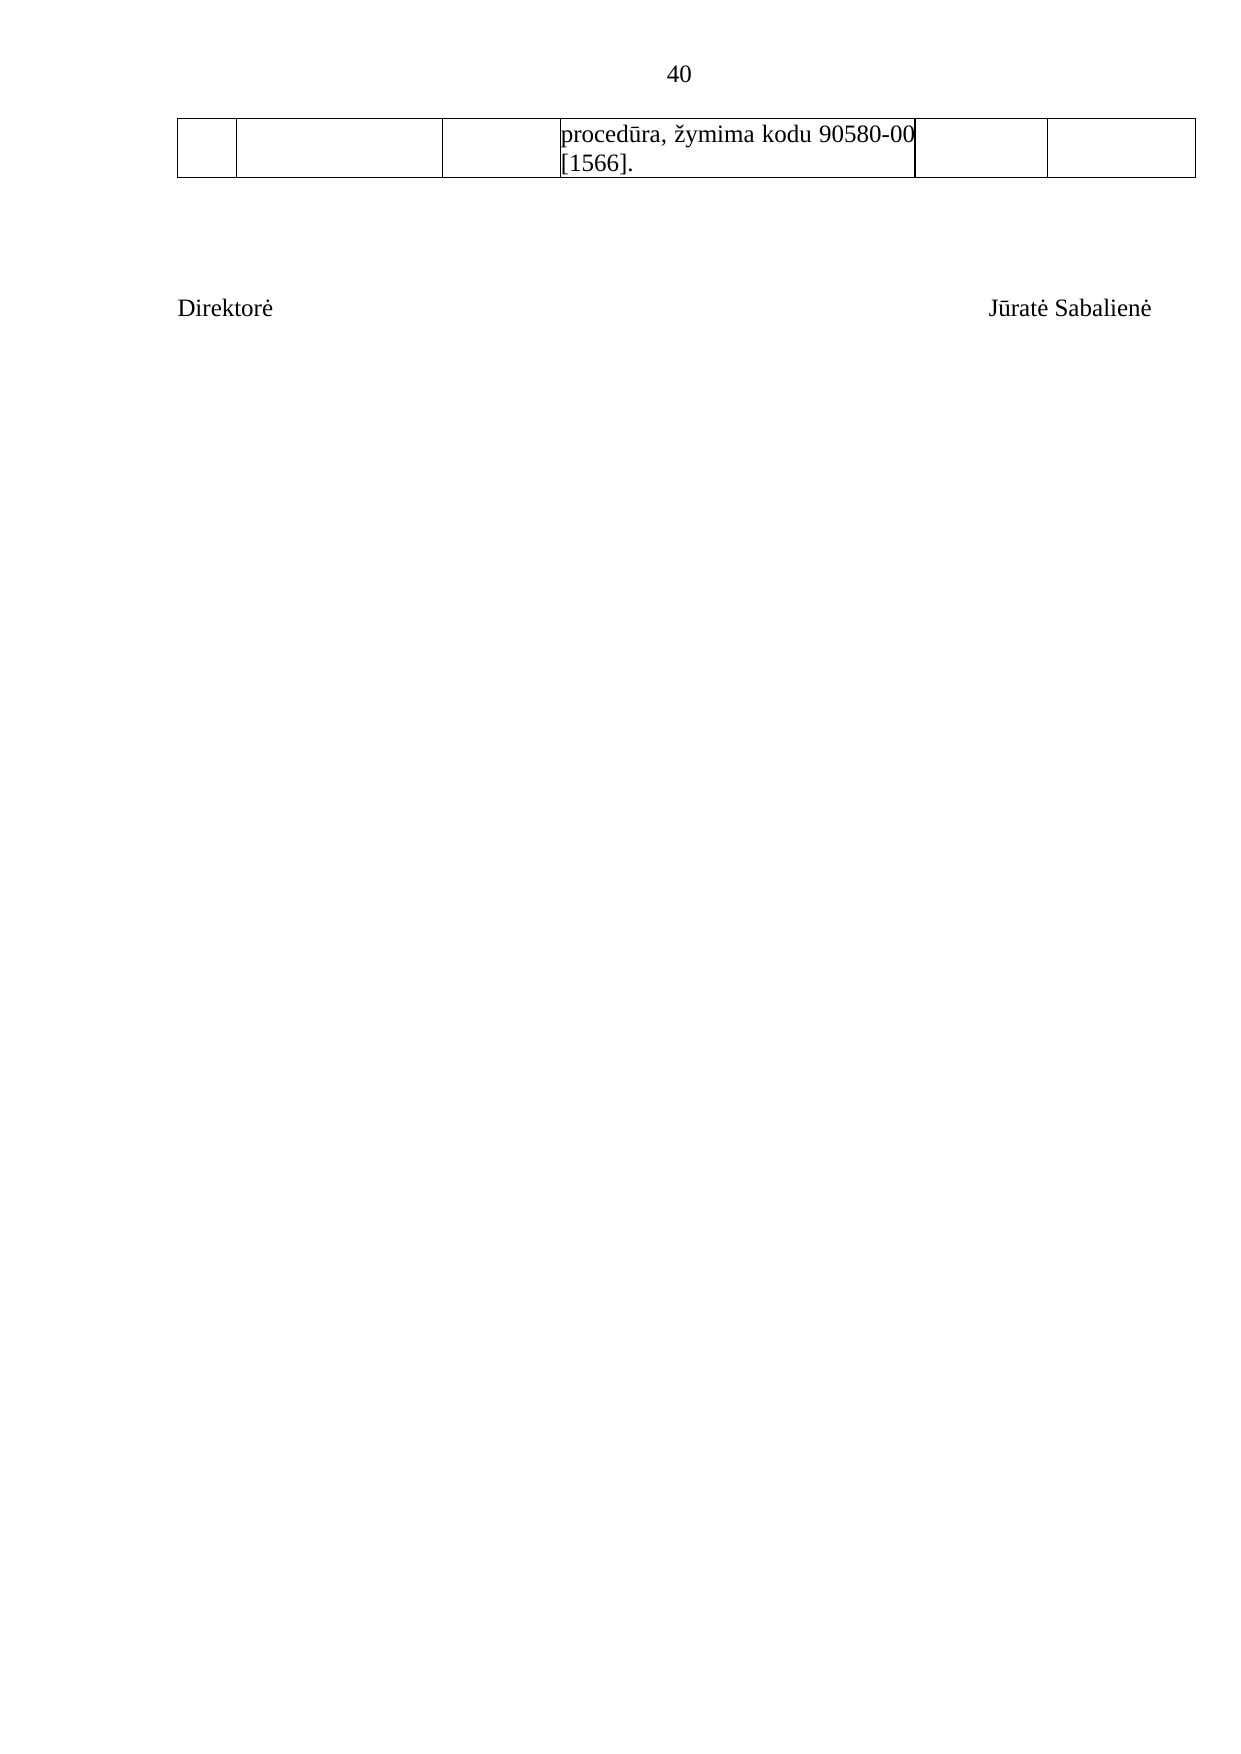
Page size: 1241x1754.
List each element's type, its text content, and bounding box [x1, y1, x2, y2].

table_cell [178, 119, 236, 177]
table_cell [1048, 119, 1195, 177]
table_cell procedūra, žymima kodu 90580-00 [1566]. [561, 119, 914, 177]
table_cell [916, 119, 1047, 177]
table_cell [237, 119, 442, 177]
table_cell [443, 119, 560, 177]
text Direktorė Jūratė Sabalienė [177, 293, 1181, 321]
